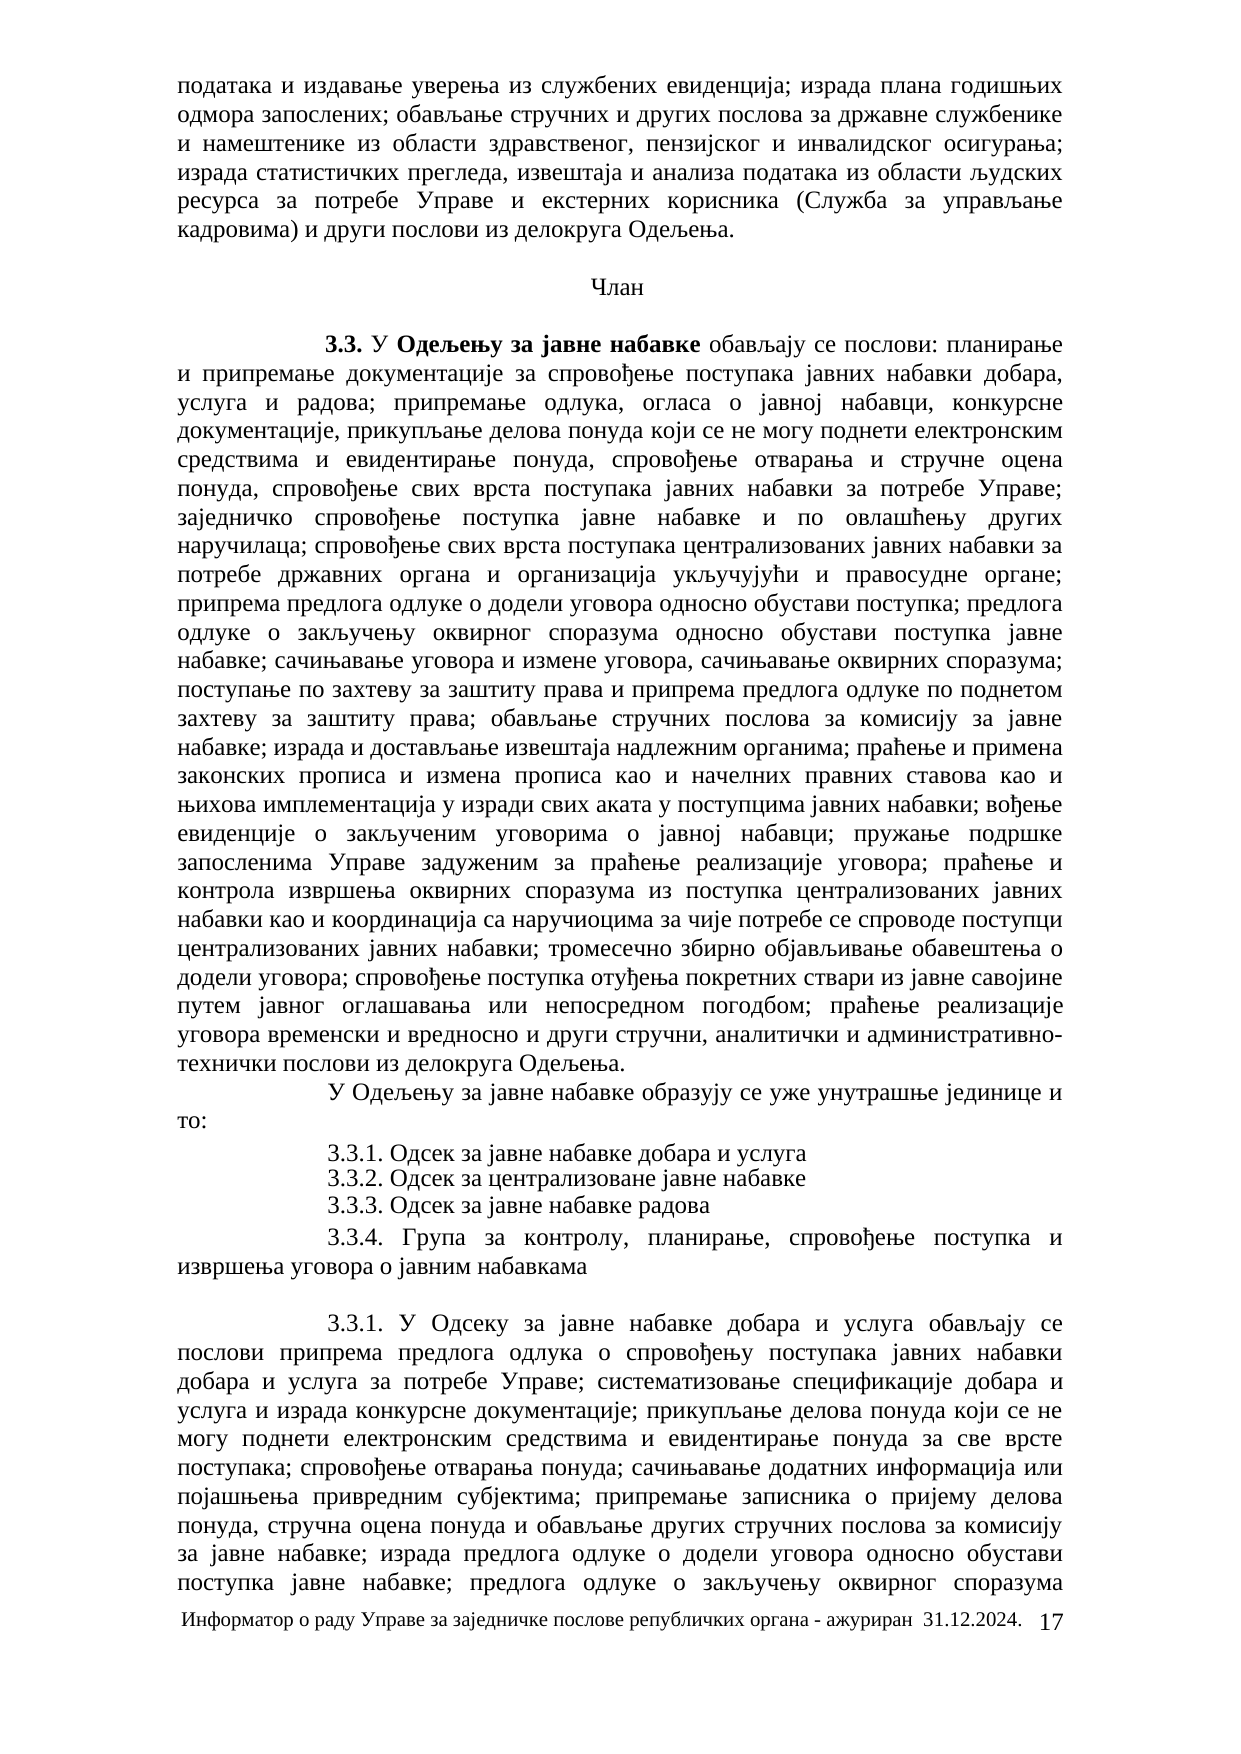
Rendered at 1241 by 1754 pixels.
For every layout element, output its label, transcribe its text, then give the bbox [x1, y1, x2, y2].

text података и издавање уверења из службених евиденција; израда плана годишњих одмора запослених; обављање стручних и других послова за државне службенике и намештенике из области здравственог, пензијског и инвалидског осигурања; израда статистичких прегледа, извештаја и анализа података из области људских ресурса за потребе Управе и екстерних корисника (Служба за управљање кадровима) и други послови из делокруга Одељења. [177, 71, 1063, 243]
text 3.3.1. Одсек за јавне набавке добара и услуга [177, 1138, 1063, 1167]
text 3.3.2. Одсек за централизоване јавне набавке [177, 1168, 1063, 1191]
text 3.3.3. Одсек за јавне набавке радова [177, 1195, 1063, 1218]
text 3.3. У Одељењу за јавне набавке обављају се послови: планирање и припремање документације за спровођење поступaка јавних набавки добара, услуга и радова; припремање одлука, огласа о јавној набавци, конкурсне документације, прикупљање делова понуда који се не могу поднети електронским средствима и евидентирање понуда, спровођење отварања и стручне оцена понуда, спровођење свих врста поступака јавних набавки за потребе Управе; заједничко спровођење поступка јавне набавке и по овлашћењу других наручилаца; спровођење свих врста поступака централизованих јавних набавки за потребе државних органа и организација укључујући и правосудне органе; припрема предлога одлуке о додели уговора односно обустави поступка; предлога одлуке о закључењу оквирног споразума односно обустави поступка јавне набавке; сачињавање уговора и измене уговора, сачињавање оквирних споразума; поступање по захтеву за заштиту права и припрема предлога одлуке по поднетом захтеву за заштиту права; обављање стручних послова за комисију за јавне набавке; израда и достављање извештаја надлежним органима; праћење и примена законских прописа и измена прописа као и начелних правних ставова као и њихова имплементација у изради свих аката у поступцима јавних набавки; вођење евиденције о закљученим уговорима о јавној набавци; пружање подршке запосленима Управе задуженим за праћење реализације уговора; праћење и контрола извршења оквирних споразума из поступка централизованих јавних набавки као и координација са наручиоцима за чије потребе се спроводе поступци централизованих јавних набавки; тромесечно збирно објављивање обавештења о додели уговора; спровођење поступка отуђења покретних ствари из јавне савојине путем јавног оглашавања или непосредном погодбом; праћење реализације уговора временски и вредносно и други стручни, аналитички и административно-технички послови из делокруга Одељења. [177, 329, 1063, 1077]
text 3.3.4. Група за контролу, планирање, спровођење поступка и извршења уговора о јавним набавкама [177, 1222, 1063, 1280]
text 3.3.1. У Одсеку за јавне набавке добара и услуга обављају се послови припрема предлога одлука о спровођењу поступака јавних набавки добара и услуга за потребе Управе; систематизовање спецификације добара и услуга и израда конкурсне документације; прикупљање делова понуда који се не могу поднети електронским средствима и евидентирање понуда за све врсте поступака; спровођење отварања понуда; сачињавање додатних информација или појашњења привредним субјектима; припремање записника о пријему делова понуда, стручна оцена понуда и обављање других стручних послова за комисију за јавне набавке; израда предлога одлуке о додели уговора односно обустави поступка јавне набавке; предлога одлуке о закључењу оквирног споразума [177, 1308, 1063, 1596]
text Члан [177, 272, 1063, 301]
text У Одељењу за јавне набавке образују се уже унутрашње јединице и то: [177, 1077, 1063, 1134]
